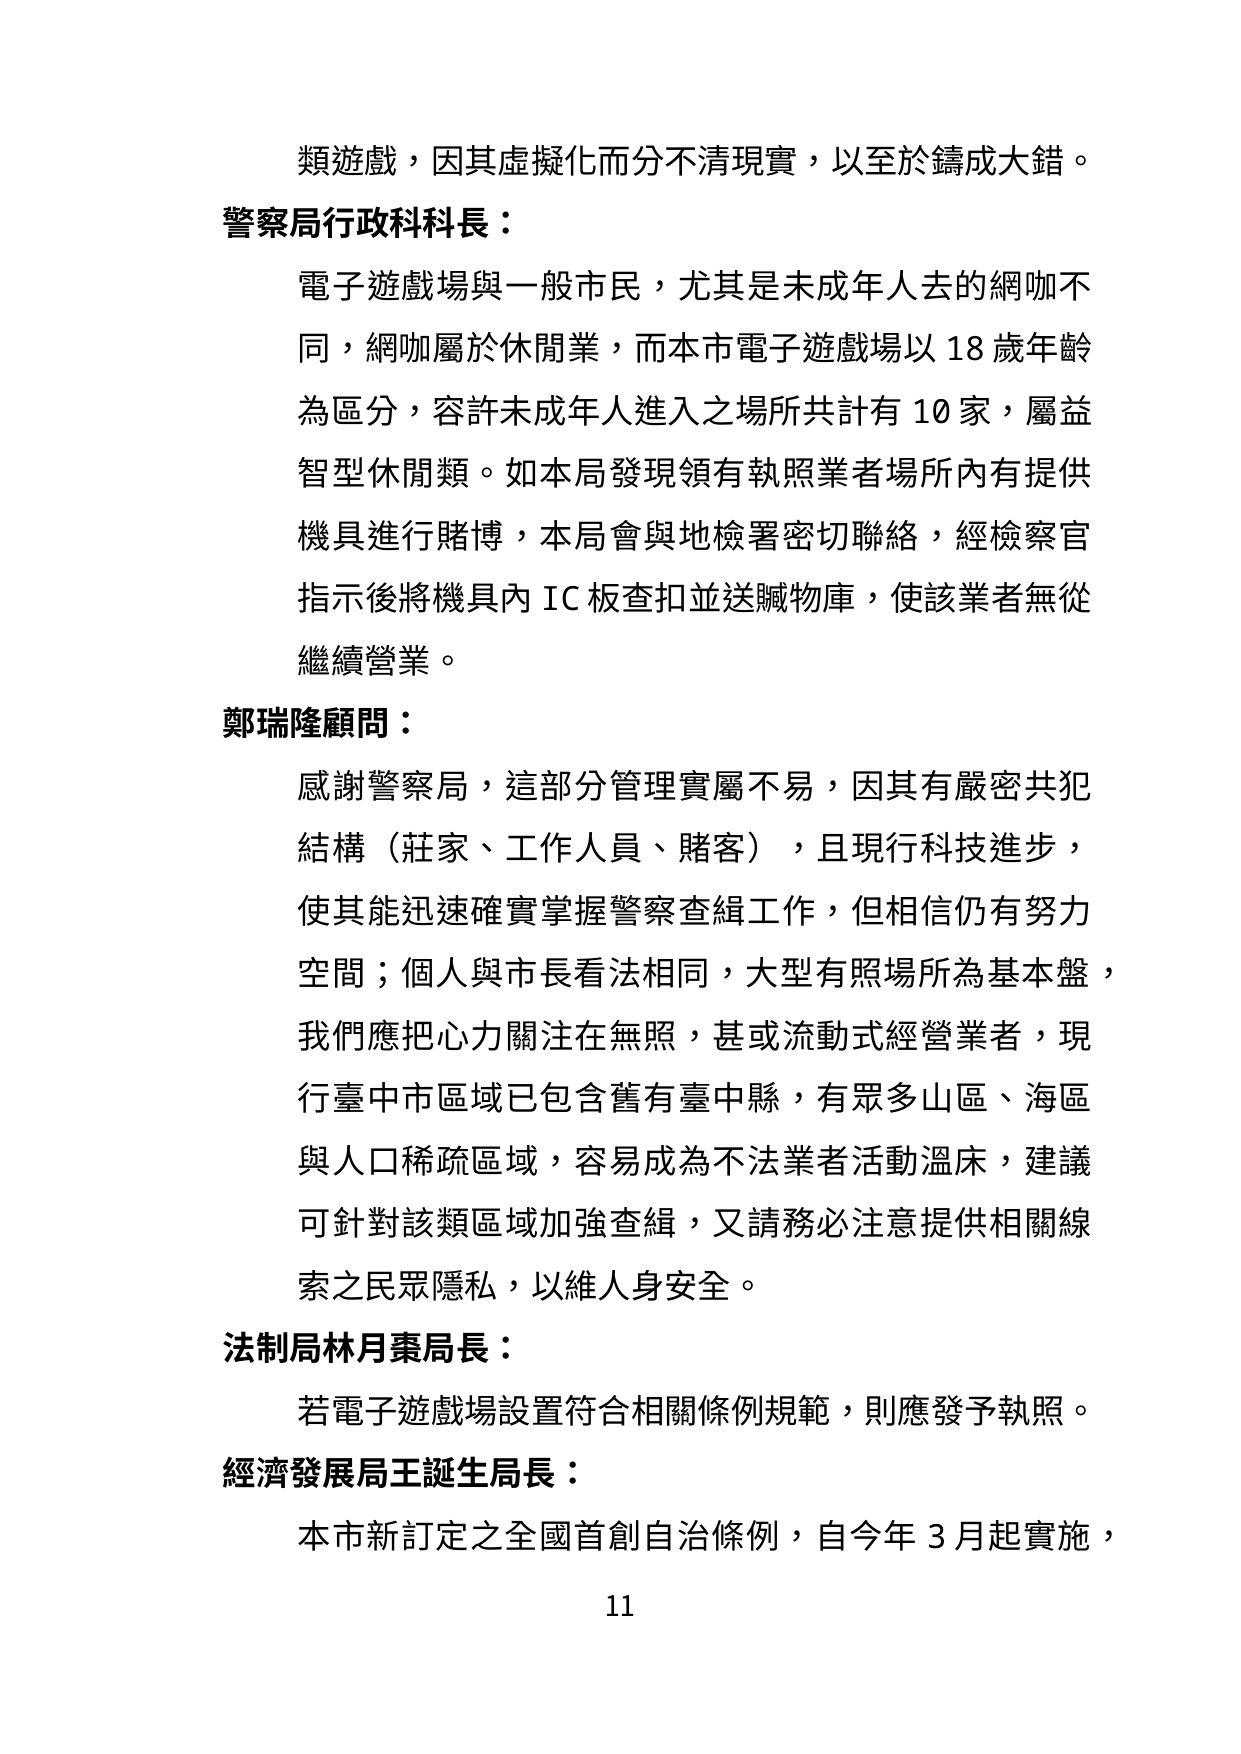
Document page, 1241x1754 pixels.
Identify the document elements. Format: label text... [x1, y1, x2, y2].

text 經濟發展局王誕生局長： [223, 1429, 1092, 1492]
text 鄭瑞隆顧問： [223, 679, 1092, 742]
text 警察局行政科科長： [223, 179, 1092, 242]
text 感謝警察局，這部分管理實屬不易，因其有嚴密共犯結構（莊家、工作人員、賭客），且現行科技進步，使其能迅速確實掌握警察查緝工作，但相信仍有努力空間；個人與市長看法相同，大型有照場所為基本盤，我們應把心力關注在無照，甚或流動式經營業者，現行臺中市區域已包含舊有臺中縣，有眾多山區、海區與人口稀疏區域，容易成為不法業者活動溫床，建議可針對該類區域加強查緝，又請務必注意提供相關線索之民眾隱私，以維人身安全。 [298, 742, 1092, 1304]
text 本市新訂定之全國首創自治條例，自今年3月起實施，雖至今尚無案例，但針對此類行業有更進一步規範，若領有執照之業者提供場所作為賭博、色情，甚或販毒之用，本市可命令其停業0.5至2年，故建請警察局行政科如遇上述情事，可與本局聯絡，以懲不法。 [298, 1492, 1092, 1554]
text 法制局林月棗局長： [223, 1304, 1092, 1367]
text 若電子遊戲場設置符合相關條例規範，則應發予執照。 [298, 1367, 1092, 1429]
text 電子遊戲場與一般市民，尤其是未成年人去的網咖不同，網咖屬於休閒業，而本市電子遊戲場以18歲年齡為區分，容許未成年人進入之場所共計有10家，屬益智型休閒類。如本局發現領有執照業者場所內有提供機具進行賭博，本局會與地檢署密切聯絡，經檢察官指示後將機具內IC板查扣並送贓物庫，使該業者無從繼續營業。 [298, 242, 1092, 679]
text 警察局是否有權限，能查緝、限制、取締電子遊戲場所中涉及殘暴、血腥的電腦軟體？以本次北捷殺人事件為例，便有媒體報導犯嫌犯案可能原因乃是沈迷此類遊戲，因其虛擬化而分不清現實，以至於鑄成大錯。 [298, 117, 1092, 179]
